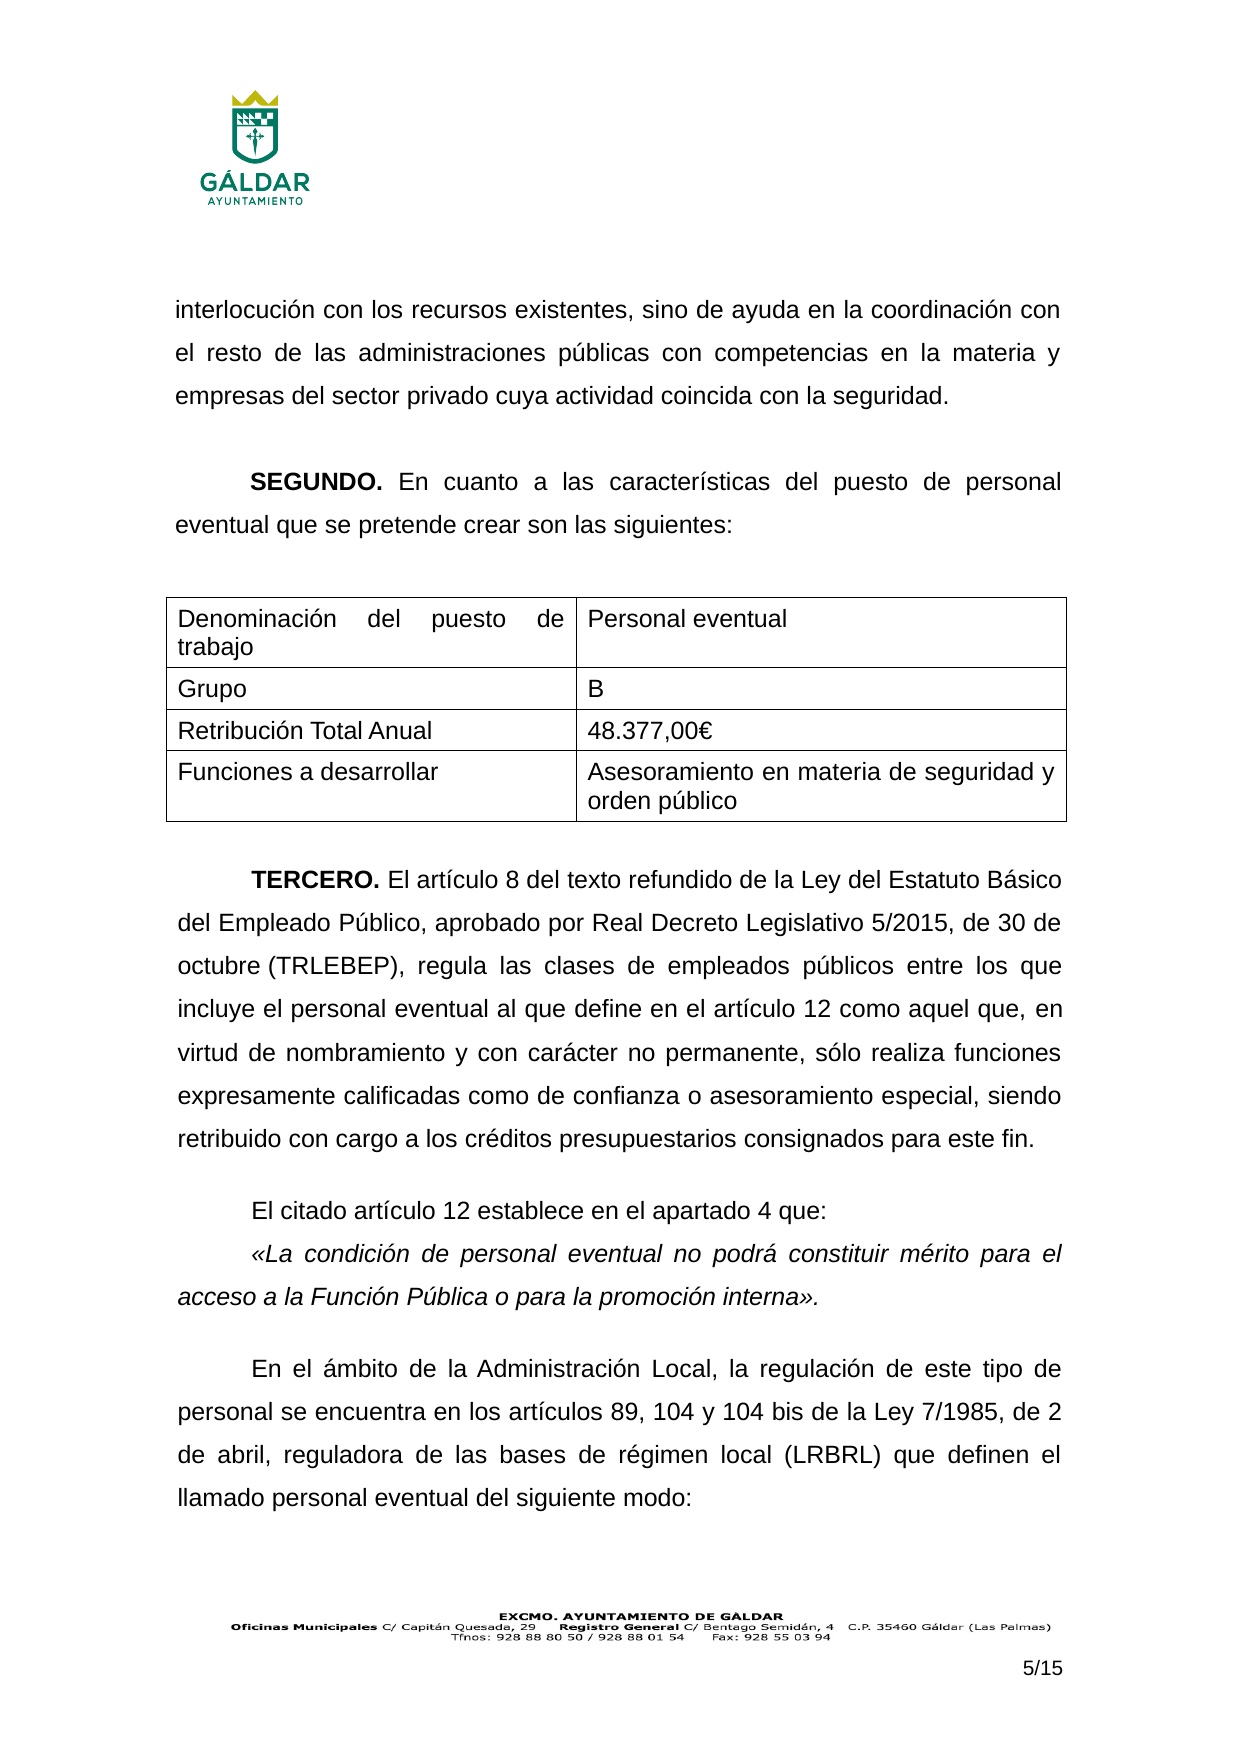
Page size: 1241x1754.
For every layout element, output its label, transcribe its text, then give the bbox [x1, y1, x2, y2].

text interlocución con los recursos existentes, sino de ayuda en la coordinación con el resto de las administraciones públicas con competencias en la materia y empresas del sector privado cuya actividad coincida con la seguridad. [175, 295, 1062, 410]
text «La condición de personal eventual no podrá constituir mérito para el acceso a la Función Pública o para la promoción interna». [177, 1239, 1063, 1311]
table_cell Retribución Total Anual [167, 710, 576, 750]
text El citado artículo 12 establece en el apartado 4 que: [177, 1196, 1063, 1224]
table_header Denominación del puesto de trabajo [167, 598, 576, 667]
text TERCERO. El artículo 8 del texto refundido de la Ley del Estatuto Básico del Empleado Público, aprobado por Real Decreto Legislativo 5/2015, de 30 de octubre (TRLEBEP), regula las clases de empleados públicos entre los que incluye el personal eventual al que define en el artículo 12 como aquel que, en virtud de nombramiento y con carácter no permanente, sólo realiza funciones expresamente calificadas como de confianza o asesoramiento especial, siendo retribuido con cargo a los créditos presupuestarios consignados para este fin. [177, 865, 1063, 1152]
table_cell Grupo [167, 668, 576, 709]
table_cell Asesoramiento en materia de seguridad y orden público [577, 751, 1066, 821]
text En el ámbito de la Administración Local, la regulación de este tipo de personal se encuentra en los artículos 89, 104 y 104 bis de la Ley 7/1985, de 2 de abril, reguladora de las bases de régimen local (LRBRL) que definen el llamado personal eventual del siguiente modo: [177, 1354, 1063, 1512]
picture [182, 73, 327, 222]
table_cell 48.377,00€ [577, 710, 1066, 750]
table_header Personal eventual [577, 598, 1066, 667]
table_cell Funciones a desarrollar [167, 751, 576, 821]
text SEGUNDO. En cuanto a las características del puesto de personal eventual que se pretende crear son las siguientes: [175, 467, 1062, 539]
picture [233, 1612, 1059, 1641]
table_cell B [577, 668, 1066, 709]
